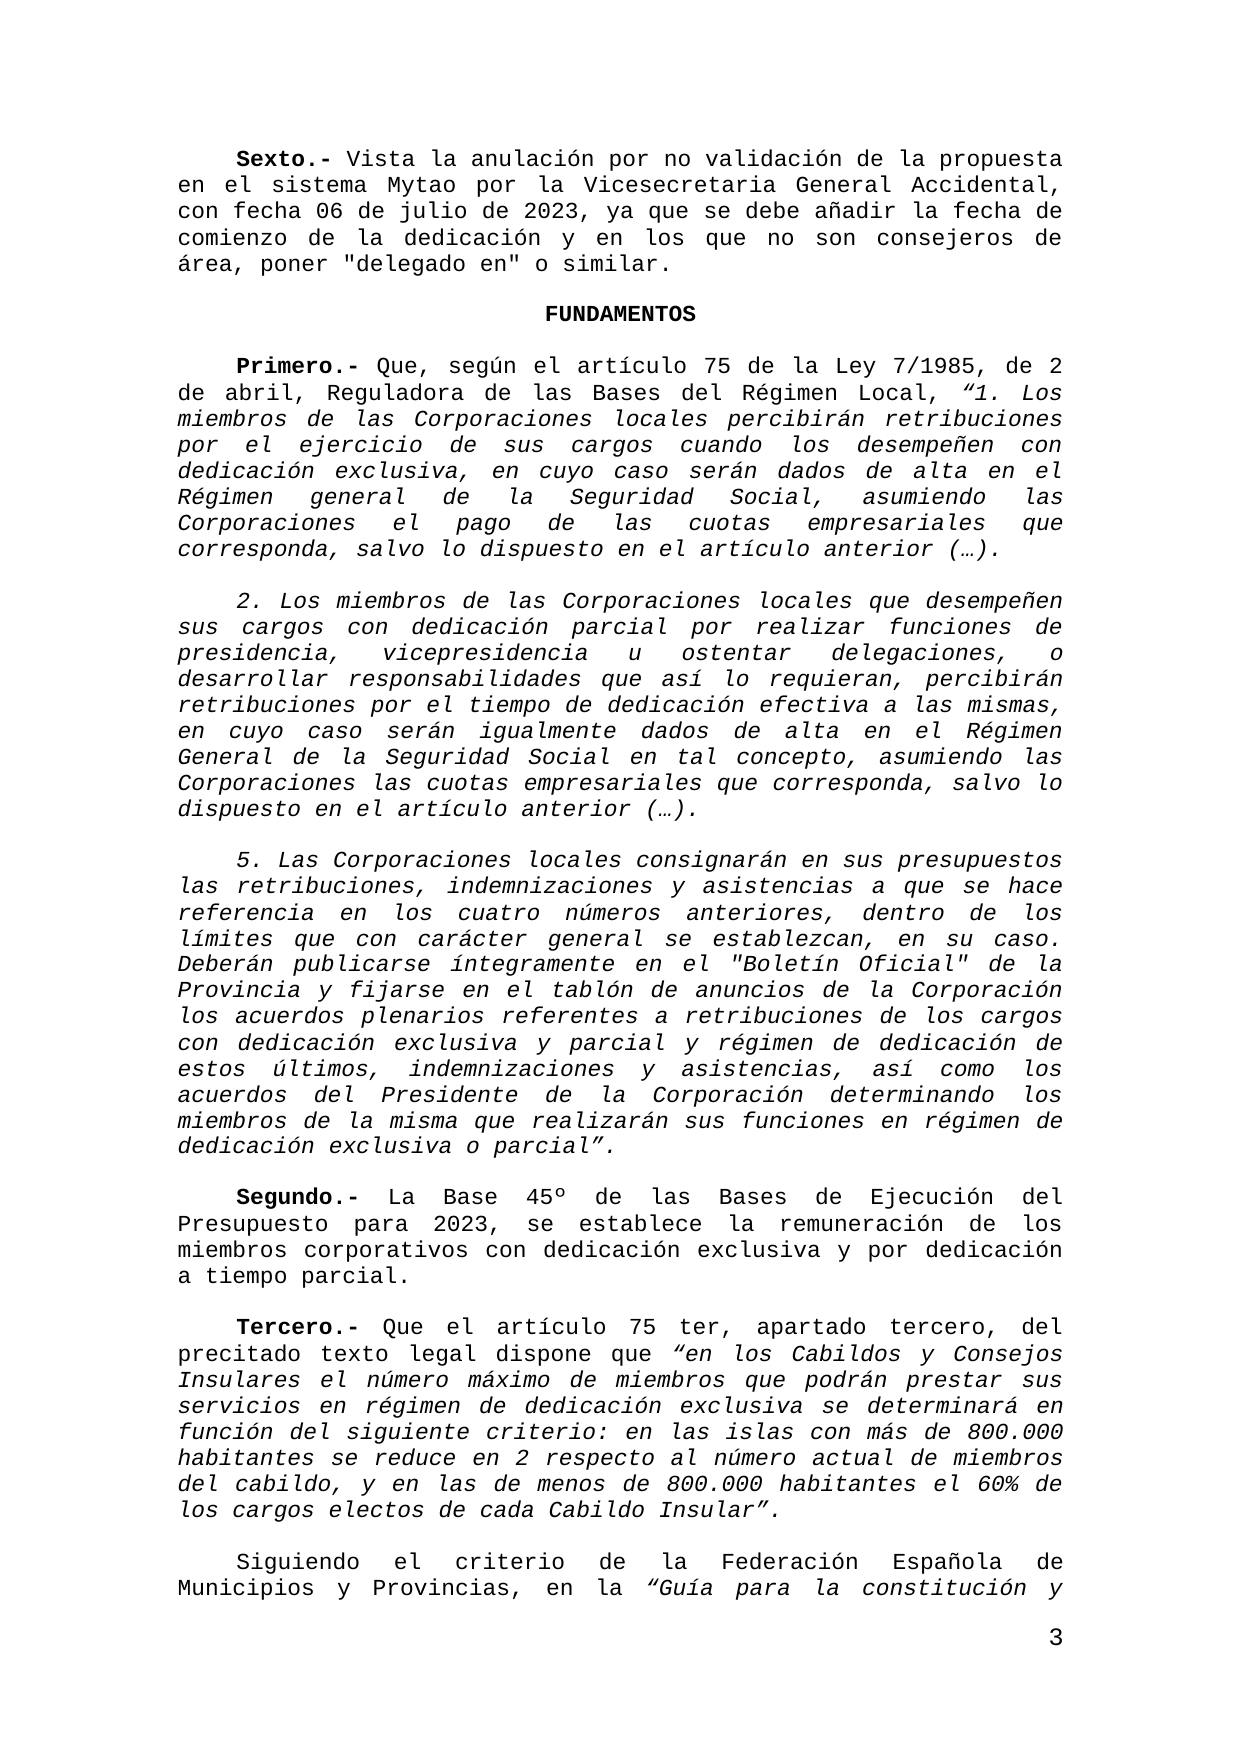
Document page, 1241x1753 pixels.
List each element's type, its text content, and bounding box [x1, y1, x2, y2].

text Sexto.- Vista la anulación por no validación de la propuesta [236, 145, 1088, 171]
text miembros de la misma que realizarán sus funciones en régimen de [177, 1107, 1088, 1133]
text Insulares el número máximo de miembros que podrán prestar sus [177, 1366, 1088, 1392]
text Corporaciones las cuotas empresariales que corresponda, salvo lo [177, 769, 1088, 796]
text los cargos electos de cada Cabildo Insular”. [177, 1496, 1088, 1522]
text 3 [1048, 1622, 1088, 1651]
text área, poner "delegado en" o similar. [177, 250, 1088, 276]
text FUNDAMENTOS [544, 301, 721, 327]
text desarrollar responsabilidades que así lo requieran, percibirán [177, 665, 1088, 691]
text dedicación exclusiva, en cuyo caso serán dados de alta en el [177, 458, 1088, 484]
text función del siguiente criterio: en las islas con más de 800.000 [177, 1418, 1088, 1444]
text Corporaciones el pago de las cuotas empresariales que [177, 510, 1088, 536]
text las retribuciones, indemnizaciones y asistencias a que se hace [177, 873, 1088, 899]
text comienzo de la dedicación y en los que no son consejeros de [177, 224, 1088, 250]
text de abril, Reguladora de las Bases del Régimen Local, “1. Los [177, 380, 1088, 406]
text dispuesto en el artículo anterior (…). [177, 796, 1088, 821]
text estos últimos, indemnizaciones y asistencias, así como los [177, 1055, 1088, 1081]
text Siguiendo el criterio de la Federación Española de [236, 1548, 1088, 1574]
text en el sistema Mytao por la Vicesecretaria General Accidental, [177, 172, 1088, 198]
text con fecha 06 de julio de 2023, ya que se debe añadir la fecha de [177, 198, 1088, 224]
text Presupuesto para 2023, se establece la remuneración de los [177, 1211, 1088, 1237]
text habitantes se reduce en 2 respecto al número actual de miembros [177, 1444, 1088, 1470]
text sus cargos con dedicación parcial por realizar funciones de [177, 613, 1088, 639]
text Tercero.- Que el artículo 75 ter, apartado tercero, del [236, 1314, 1088, 1340]
text Primero.- Que, según el artículo 75 de la Ley 7/1985, de 2 [236, 353, 1088, 379]
text los acuerdos plenarios referentes a retribuciones de los cargos [177, 1003, 1088, 1029]
text con dedicación exclusiva y parcial y régimen de dedicación de [177, 1029, 1088, 1055]
text del cabildo, y en las de menos de 800.000 habitantes el 60% de [177, 1470, 1088, 1496]
text referencia en los cuatro números anteriores, dentro de los [177, 899, 1088, 925]
text Deberán publicarse íntegramente en el "Boletín Oficial" de la [177, 951, 1088, 977]
text Municipios y Provincias, en la “Guía para la constitución y [177, 1574, 1088, 1600]
text por el ejercicio de sus cargos cuando los desempeñen con [177, 432, 1088, 458]
text Régimen general de la Seguridad Social, asumiendo las [177, 484, 1088, 510]
text acuerdos del Presidente de la Corporación determinando los [177, 1081, 1088, 1107]
text dedicación exclusiva o parcial”. [177, 1133, 1088, 1159]
text presidencia, vicepresidencia u ostentar delegaciones, o [177, 639, 1088, 665]
text Segundo.- La Base 45º de las Bases de Ejecución del [236, 1184, 1088, 1210]
text Provincia y fijarse en el tablón de anuncios de la Corporación [177, 977, 1088, 1003]
text 5. Las Corporaciones locales consignarán en sus presupuestos [236, 847, 1088, 873]
text en cuyo caso serán igualmente dados de alta en el Régimen [177, 717, 1088, 743]
text miembros corporativos con dedicación exclusiva y por dedicación [177, 1237, 1088, 1263]
text precitado texto legal dispone que “en los Cabildos y Consejos [177, 1340, 1088, 1366]
text límites que con carácter general se establezcan, en su caso. [177, 925, 1088, 951]
text a tiempo parcial. [177, 1263, 1088, 1289]
text miembros de las Corporaciones locales percibirán retribuciones [177, 406, 1088, 432]
text servicios en régimen de dedicación exclusiva se determinará en [177, 1392, 1088, 1418]
text 2. Los miembros de las Corporaciones locales que desempeñen [236, 587, 1088, 613]
text corresponda, salvo lo dispuesto en el artículo anterior (…). [177, 536, 1088, 562]
text General de la Seguridad Social en tal concepto, asumiendo las [177, 743, 1088, 769]
text retribuciones por el tiempo de dedicación efectiva a las mismas, [177, 691, 1088, 717]
